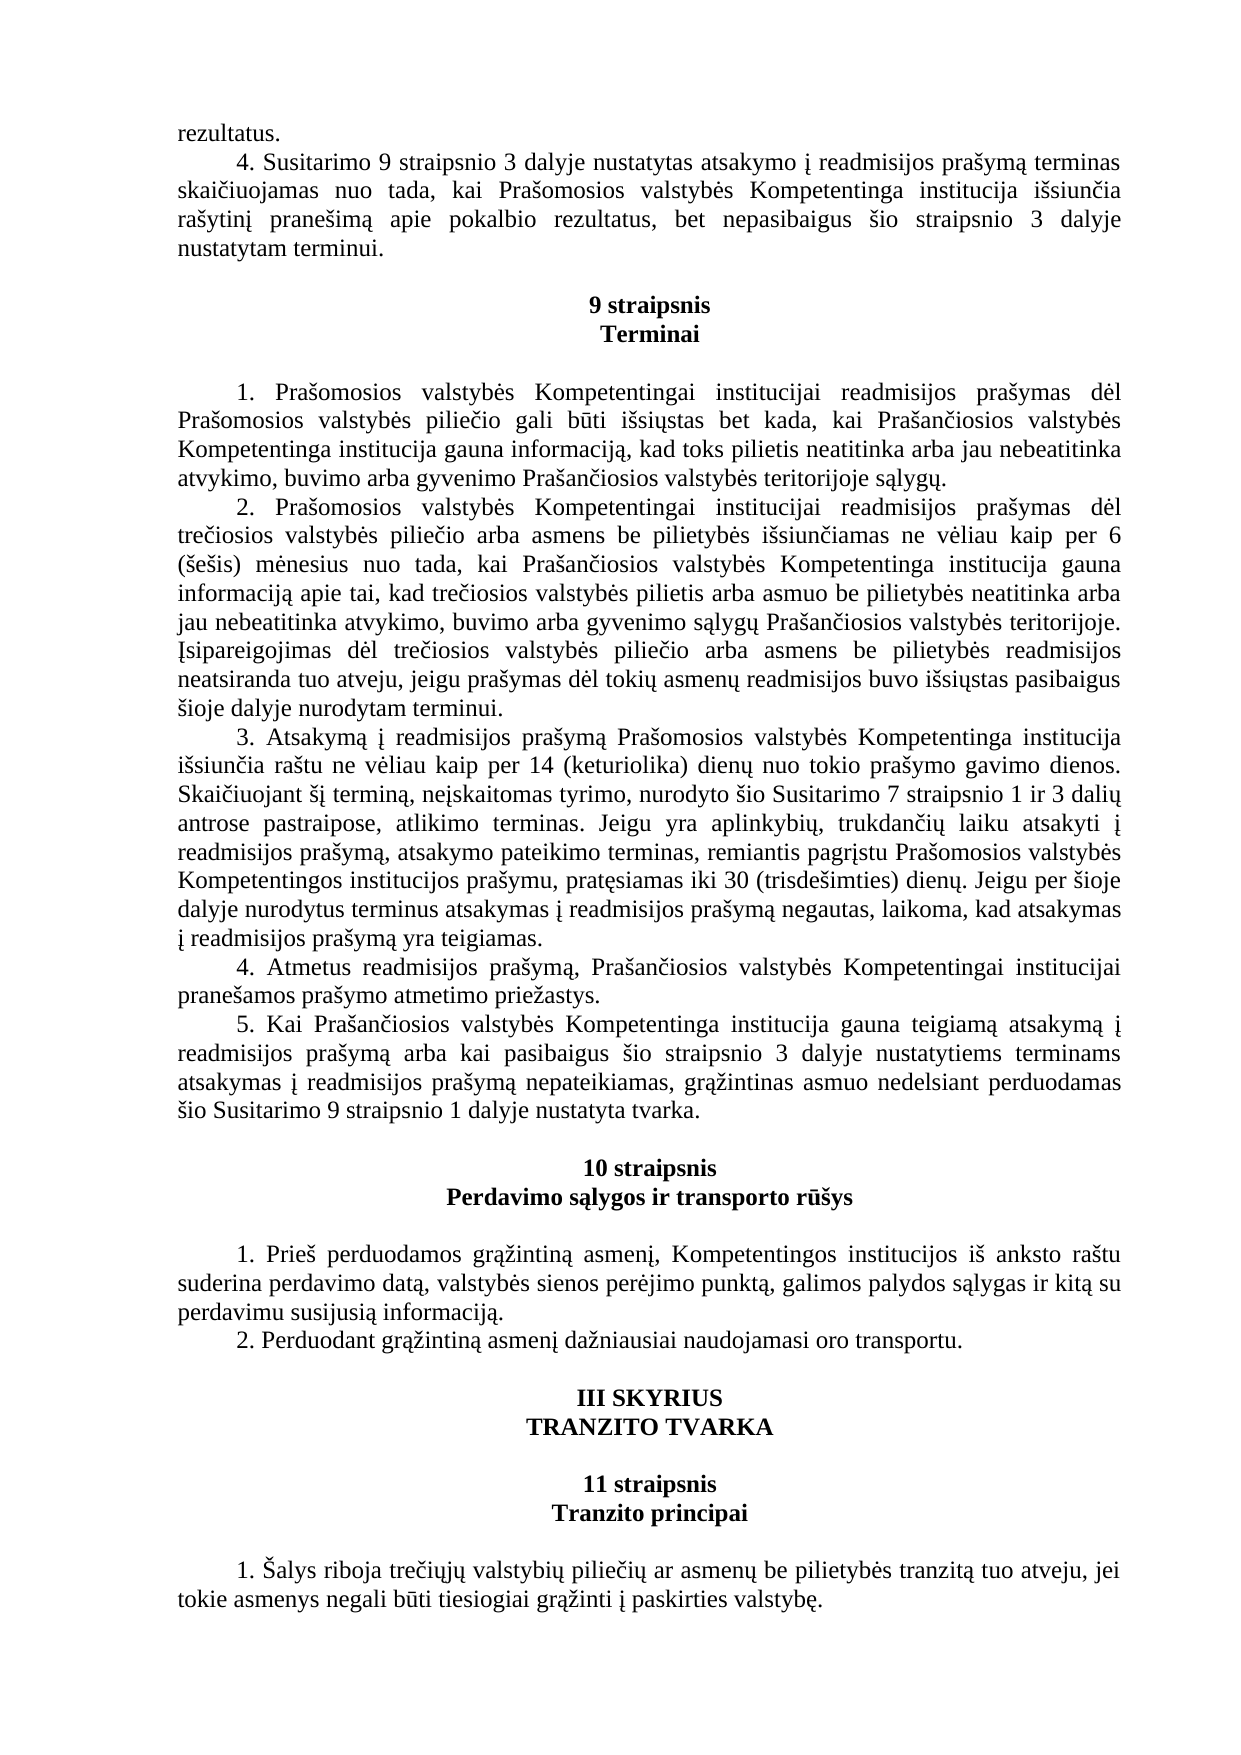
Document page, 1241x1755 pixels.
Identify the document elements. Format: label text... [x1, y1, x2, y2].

text 1. Prašomosios valstybės Kompetentingai institucijai readmisijos prašymas dėl Prašomosios valstybės piliečio gali būti išsiųstas bet kada, kai Prašančiosios valstybės Kompetentinga institucija gauna informaciją, kad toks pilietis neatitinka arba jau nebeatitinka atvykimo, buvimo arba gyvenimo Prašančiosios valstybės teritorijoje sąlygų. [177, 377, 1122, 492]
text Tranzito principai [177, 1498, 1122, 1527]
text 2. Perduodant grąžintiną asmenį dažniausiai naudojamasi oro transportu. [177, 1326, 1122, 1354]
text 9 straipsnis [177, 291, 1122, 319]
text 3. Atsakymą į readmisijos prašymą Prašomosios valstybės Kompetentinga institucija išsiunčia raštu ne vėliau kaip per 14 (keturiolika) dienų nuo tokio prašymo gavimo dienos. Skaičiuojant šį terminą, neįskaitomas tyrimo, nurodyto šio Susitarimo 7 straipsnio 1 ir 3 dalių antrose pastraipose, atlikimo terminas. Jeigu yra aplinkybių, trukdančių laiku atsakyti į readmisijos prašymą, atsakymo pateikimo terminas, remiantis pagrįstu Prašomosios valstybės Kompetentingos institucijos prašymu, pratęsiamas iki 30 (trisdešimties) dienų. Jeigu per šioje dalyje nurodytus terminus atsakymas į readmisijos prašymą negautas, laikoma, kad atsakymas į readmisijos prašymą yra teigiamas. [177, 722, 1122, 952]
text 1. Šalys riboja trečiųjų valstybių piliečių ar asmenų be pilietybės tranzitą tuo atveju, jei tokie asmenys negali būti tiesiogiai grąžinti į paskirties valstybę. [177, 1556, 1122, 1613]
text 5. Kai Prašančiosios valstybės Kompetentinga institucija gauna teigiamą atsakymą į readmisijos prašymą arba kai pasibaigus šio straipsnio 3 dalyje nustatytiems terminams atsakymas į readmisijos prašymą nepateikiamas, grąžintinas asmuo nedelsiant perduodamas šio Susitarimo 9 straipsnio 1 dalyje nustatyta tvarka. [177, 1009, 1122, 1124]
text III SKYRIUS [177, 1383, 1122, 1412]
text 10 straipsnis [177, 1153, 1122, 1182]
text 4. Susitarimo 9 straipsnio 3 dalyje nustatytas atsakymo į readmisijos prašymą terminas skaičiuojamas nuo tada, kai Prašomosios valstybės Kompetentinga institucija išsiunčia rašytinį pranešimą apie pokalbio rezultatus, bet nepasibaigus šio straipsnio 3 dalyje nustatytam terminui. [177, 147, 1122, 262]
text Terminai [177, 319, 1122, 348]
text 4. Atmetus readmisijos prašymą, Prašančiosios valstybės Kompetentingai institucijai pranešamos prašymo atmetimo priežastys. [177, 952, 1122, 1009]
text TRANZITO TVARKA [177, 1412, 1122, 1441]
text 11 straipsnis [177, 1469, 1122, 1498]
text 1. Prieš perduodamos grąžintiną asmenį, Kompetentingos institucijos iš anksto raštu suderina perdavimo datą, valstybės sienos perėjimo punktą, galimos palydos sąlygas ir kitą su perdavimu susijusią informaciją. [177, 1239, 1122, 1326]
text 2. Prašomosios valstybės Kompetentingai institucijai readmisijos prašymas dėl trečiosios valstybės piliečio arba asmens be pilietybės išsiunčiamas ne vėliau kaip per 6 (šešis) mėnesius nuo tada, kai Prašančiosios valstybės Kompetentinga institucija gauna informaciją apie tai, kad trečiosios valstybės pilietis arba asmuo be pilietybės neatitinka arba jau nebeatitinka atvykimo, buvimo arba gyvenimo sąlygų Prašančiosios valstybės teritorijoje. Įsipareigojimas dėl trečiosios valstybės piliečio arba asmens be pilietybės readmisijos neatsiranda tuo atveju, jeigu prašymas dėl tokių asmenų readmisijos buvo išsiųstas pasibaigus šioje dalyje nurodytam terminui. [177, 492, 1122, 722]
text Perdavimo sąlygos ir transporto rūšys [177, 1182, 1122, 1211]
text rezultatus. [177, 118, 1122, 147]
